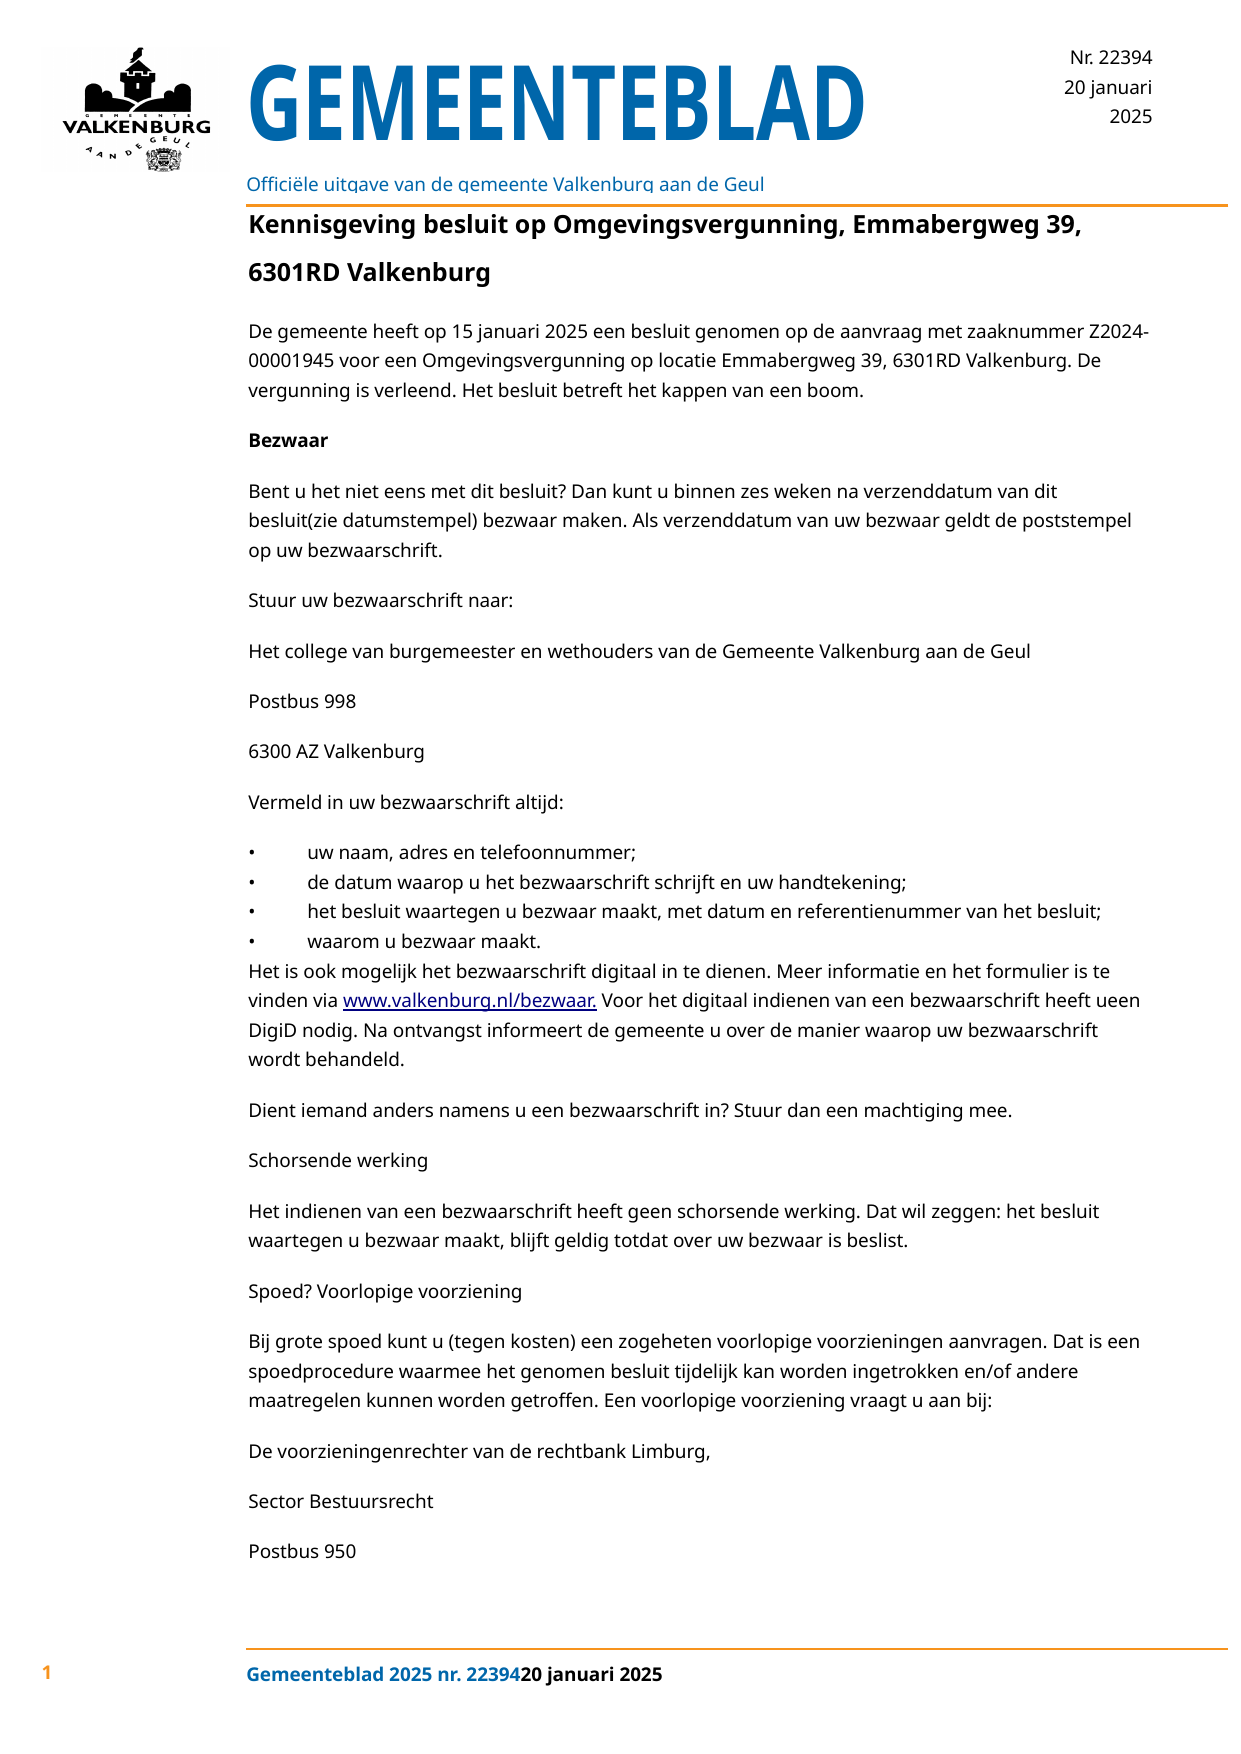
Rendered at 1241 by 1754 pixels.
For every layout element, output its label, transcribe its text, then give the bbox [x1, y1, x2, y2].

picture [41, 47, 231, 172]
text Het indienen van een bezwaarschrift heeft geen schorsende werking. Dat wil zeggen: het besluit waartegen u bezwaar maakt, blijft geldig totdat over uw bezwaar is beslist. [248, 1198, 1152, 1253]
list de datum waarop u het bezwaarschrift schrijft en uw handtekening; [248, 869, 1152, 895]
text Bent u het niet eens met dit besluit? Dan kunt u binnen zes weken na verzenddatum van dit besluit(zie datumstempel) bezwaar maken. Als verzenddatum van uw bezwaar geldt de poststempel op uw bezwaarschrift. [248, 478, 1152, 563]
text Spoed? Voorlopige voorziening [248, 1278, 1152, 1304]
text Postbus 998 [248, 688, 1152, 714]
list het besluit waartegen u bezwaar maakt, met datum en referentienummer van het besluit; [248, 899, 1152, 924]
text Sector Bestuursrecht [248, 1488, 1152, 1514]
text Schorsende werking [248, 1147, 1152, 1173]
text Vermeld in uw bezwaarschrift altijd: [248, 789, 1152, 815]
list waarom u bezwaar maakt. [248, 928, 1152, 954]
text Stuur uw bezwaarschrift naar: [248, 587, 1152, 613]
list uw naam, adres en telefoonnummer; [248, 839, 1152, 865]
text Kennisgeving besluit op Omgevingsvergunning, Emmabergweg 39, 6301RD Valkenburg [248, 207, 1152, 288]
text 6300 AZ Valkenburg [248, 739, 1152, 764]
text Het is ook mogelijk het bezwaarschrift digitaal in te dienen. Meer informatie en het formulier is te vinden via www.valkenburg.nl/bezwaar. Voor het digitaal indienen van een bezwaarschrift heeft ueen DigiD nodig. Na ontvangst informeert de gemeente u over de manier waarop uw bezwaarschrift wordt behandeld. [248, 958, 1152, 1072]
text Bezwaar [248, 427, 1152, 453]
text Postbus 950 [248, 1539, 1152, 1564]
text Bij grote spoed kunt u (tegen kosten) een zogeheten voorlopige voorzieningen aanvragen. Dat is een spoedprocedure waarmee het genomen besluit tijdelijk kan worden ingetrokken en/of andere maatregelen kunnen worden getroffen. Een voorlopige voorziening vraagt u aan bij: [248, 1328, 1152, 1413]
text De gemeente heeft op 15 januari 2025 een besluit genomen op de aanvraag met zaaknummer Z2024-00001945 voor een Omgevingsvergunning op locatie Emmabergweg 39, 6301RD Valkenburg. De vergunning is verleend. Het besluit betreft het kappen van een boom. [248, 318, 1152, 403]
text Het college van burgemeester en wethouders van de Gemeente Valkenburg aan de Geul [248, 638, 1152, 664]
text De voorzieningenrechter van de rechtbank Limburg, [248, 1438, 1152, 1464]
text Dient iemand anders namens u een bezwaarschrift in? Stuur dan een machtiging mee. [248, 1097, 1152, 1123]
